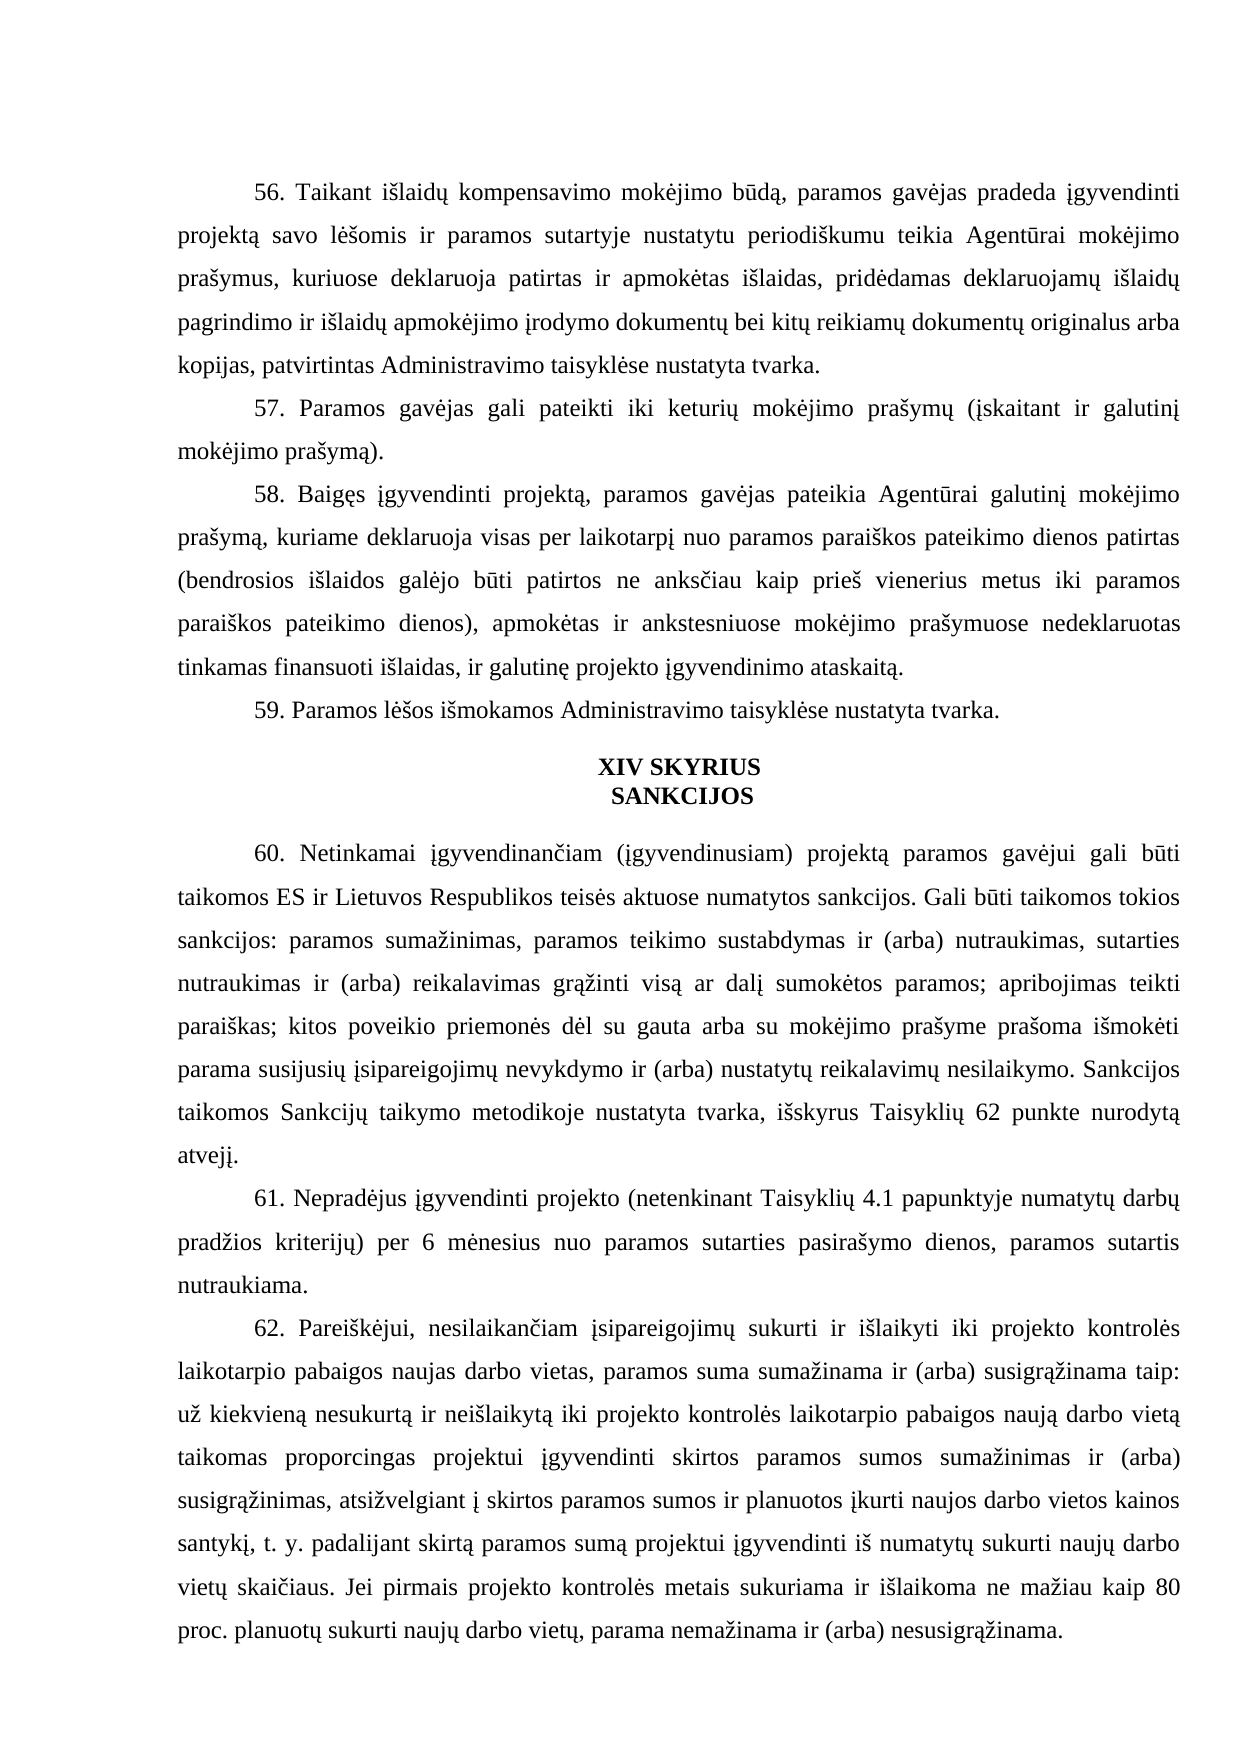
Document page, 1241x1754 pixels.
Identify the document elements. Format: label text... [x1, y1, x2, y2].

text SANKCIJOS [177, 781, 1181, 810]
text 57. Paramos gavėjas gali pateikti iki keturių mokėjimo prašymų (įskaitant ir galutinį mokėjimo prašymą). [177, 393, 1181, 465]
text 61. Nepradėjus įgyvendinti projekto (netenkinant Taisyklių 4.1 papunktyje numatytų darbų pradžios kriterijų) per 6 mėnesius nuo paramos sutarties pasirašymo dienos, paramos sutartis nutraukiama. [177, 1183, 1181, 1298]
text XIV SKYRIUS [177, 752, 1181, 781]
text 58. Baigęs įgyvendinti projektą, paramos gavėjas pateikia Agentūrai galutinį mokėjimo prašymą, kuriame deklaruoja visas per laikotarpį nuo paramos paraiškos pateikimo dienos patirtas (bendrosios išlaidos galėjo būti patirtos ne anksčiau kaip prieš vienerius metus iki paramos paraiškos pateikimo dienos), apmokėtas ir ankstesniuose mokėjimo prašymuose nedeklaruotas tinkamas finansuoti išlaidas, ir galutinę projekto įgyvendinimo ataskaitą. [177, 479, 1181, 680]
text 56. Taikant išlaidų kompensavimo mokėjimo būdą, paramos gavėjas pradeda įgyvendinti projektą savo lėšomis ir paramos sutartyje nustatytu periodiškumu teikia Agentūrai mokėjimo prašymus, kuriuose deklaruoja patirtas ir apmokėtas išlaidas, pridėdamas deklaruojamų išlaidų pagrindimo ir išlaidų apmokėjimo įrodymo dokumentų bei kitų reikiamų dokumentų originalus arba kopijas, patvirtintas Administravimo taisyklėse nustatyta tvarka. [177, 177, 1181, 378]
text 60. Netinkamai įgyvendinančiam (įgyvendinusiam) projektą paramos gavėjui gali būti taikomos ES ir Lietuvos Respublikos teisės aktuose numatytos sankcijos. Gali būti taikomos tokios sankcijos: paramos sumažinimas, paramos teikimo sustabdymas ir (arba) nutraukimas, sutarties nutraukimas ir (arba) reikalavimas grąžinti visą ar dalį sumokėtos paramos; apribojimas teikti paraiškas; kitos poveikio priemonės dėl su gauta arba su mokėjimo prašyme prašoma išmokėti parama susijusių įsipareigojimų nevykdymo ir (arba) nustatytų reikalavimų nesilaikymo. Sankcijos taikomos Sankcijų taikymo metodikoje nustatyta tvarka, išskyrus Taisyklių 62 punkte nurodytą atvejį. [177, 838, 1181, 1169]
text 62. Pareiškėjui, nesilaikančiam įsipareigojimų sukurti ir išlaikyti iki projekto kontrolės laikotarpio pabaigos naujas darbo vietas, paramos suma sumažinama ir (arba) susigrąžinama taip: už kiekvieną nesukurtą ir neišlaikytą iki projekto kontrolės laikotarpio pabaigos naują darbo vietą taikomas proporcingas projektui įgyvendinti skirtos paramos sumos sumažinimas ir (arba) susigrąžinimas, atsižvelgiant į skirtos paramos sumos ir planuotos įkurti naujos darbo vietos kainos santykį, t. y. padalijant skirtą paramos sumą projektui įgyvendinti iš numatytų sukurti naujų darbo vietų skaičiaus. Jei pirmais projekto kontrolės metais sukuriama ir išlaikoma ne mažiau kaip 80 proc. planuotų sukurti naujų darbo vietų, parama nemažinama ir (arba) nesusigrąžinama. [177, 1313, 1181, 1643]
text 59. Paramos lėšos išmokamos Administravimo taisyklėse nustatyta tvarka. [177, 695, 1181, 723]
